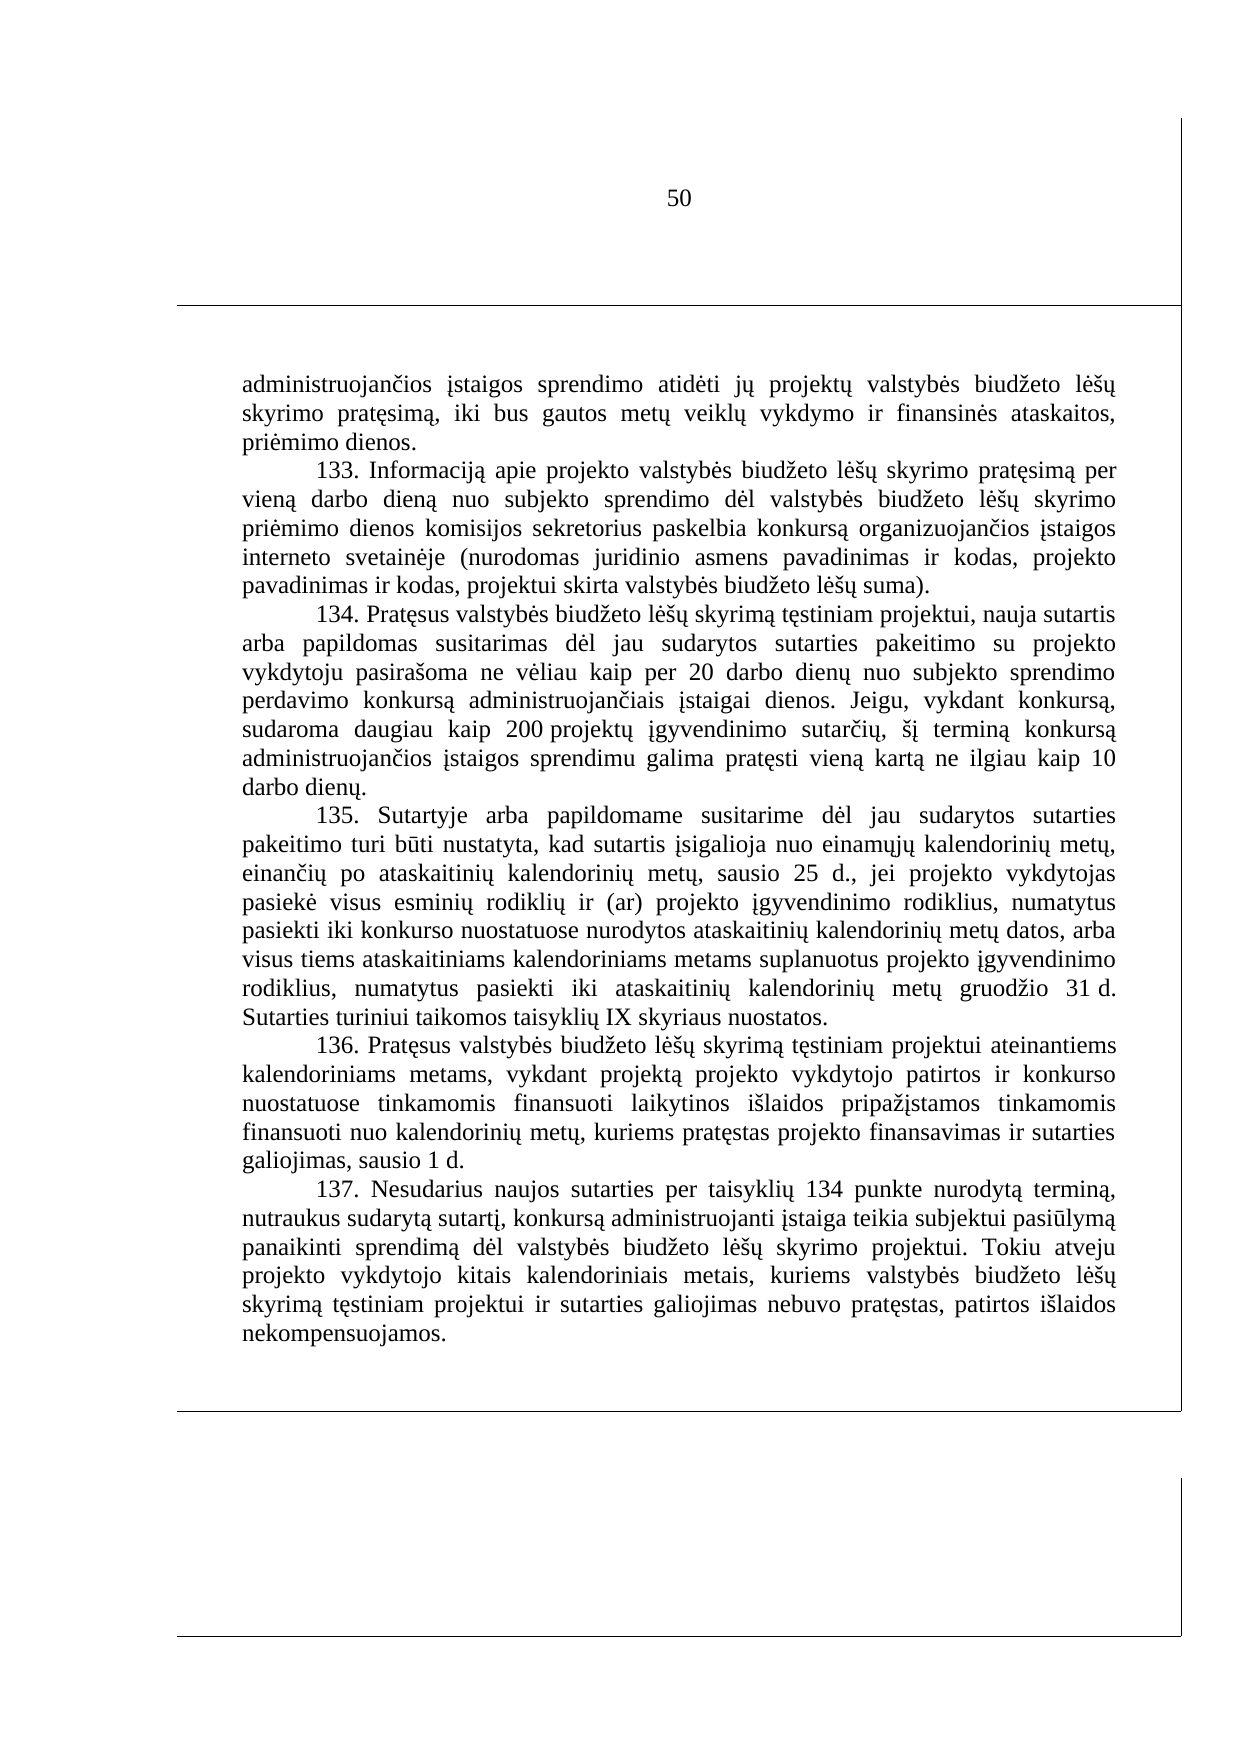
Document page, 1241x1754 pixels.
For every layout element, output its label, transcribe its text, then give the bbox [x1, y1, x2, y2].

text administruojančios įstaigos sprendimo atidėti jų projektų valstybės biudžeto lėšų skyrimo pratęsimą, iki bus gautos metų veiklų vykdymo ir finansinės ataskaitos, priėmimo dienos. [177, 305, 1181, 456]
text 134. Pratęsus valstybės biudžeto lėšų skyrimą tęstiniam projektui, nauja sutartis arba papildomas susitarimas dėl jau sudarytos sutarties pakeitimo su projekto vykdytoju pasirašoma ne vėliau kaip per 20 darbo dienų nuo subjekto sprendimo perdavimo konkursą administruojančiais įstaigai dienos. Jeigu, vykdant konkursą, sudaroma daugiau kaip 200 projektų įgyvendinimo sutarčių, šį terminą konkursą administruojančios įstaigos sprendimu galima pratęsti vieną kartą ne ilgiau kaip 10 darbo dienų. [177, 599, 1181, 801]
text 135. Sutartyje arba papildomame susitarime dėl jau sudarytos sutarties pakeitimo turi būti nustatyta, kad sutartis įsigalioja nuo einamųjų kalendorinių metų, einančių po ataskaitinių kalendorinių metų, sausio 25 d., jei projekto vykdytojas pasiekė visus esminių rodiklių ir (ar) projekto įgyvendinimo rodiklius, numatytus pasiekti iki konkurso nuostatuose nurodytos ataskaitinių kalendorinių metų datos, arba visus tiems ataskaitiniams kalendoriniams metams suplanuotus projekto įgyvendinimo rodiklius, numatytus pasiekti iki ataskaitinių kalendorinių metų gruodžio 31 d. Sutarties turiniui taikomos taisyklių IX skyriaus nuostatos. [177, 801, 1181, 1031]
text 133. Informaciją apie projekto valstybės biudžeto lėšų skyrimo pratęsimą per vieną darbo dieną nuo subjekto sprendimo dėl valstybės biudžeto lėšų skyrimo priėmimo dienos komisijos sekretorius paskelbia konkursą organizuojančios įstaigos interneto svetainėje (nurodomas juridinio asmens pavadinimas ir kodas, projekto pavadinimas ir kodas, projektui skirta valstybės biudžeto lėšų suma). [177, 456, 1181, 599]
text 137. Nesudarius naujos sutarties per taisyklių 134 punkte nurodytą terminą, nutraukus sudarytą sutartį, konkursą administruojanti įstaiga teikia subjektui pasiūlymą panaikinti sprendimą dėl valstybės biudžeto lėšų skyrimo projektui. Tokiu atveju projekto vykdytojo kitais kalendoriniais metais, kuriems valstybės biudžeto lėšų skyrimą tęstiniam projektui ir sutarties galiojimas nebuvo pratęstas, patirtos išlaidos nekompensuojamos. [177, 1174, 1181, 1411]
text 136. Pratęsus valstybės biudžeto lėšų skyrimą tęstiniam projektui ateinantiems kalendoriniams metams, vykdant projektą projekto vykdytojo patirtos ir konkurso nuostatuose tinkamomis finansuoti laikytinos išlaidos pripažįstamos tinkamomis finansuoti nuo kalendorinių metų, kuriems pratęstas projekto finansavimas ir sutarties galiojimas, sausio 1 d. [177, 1031, 1181, 1174]
